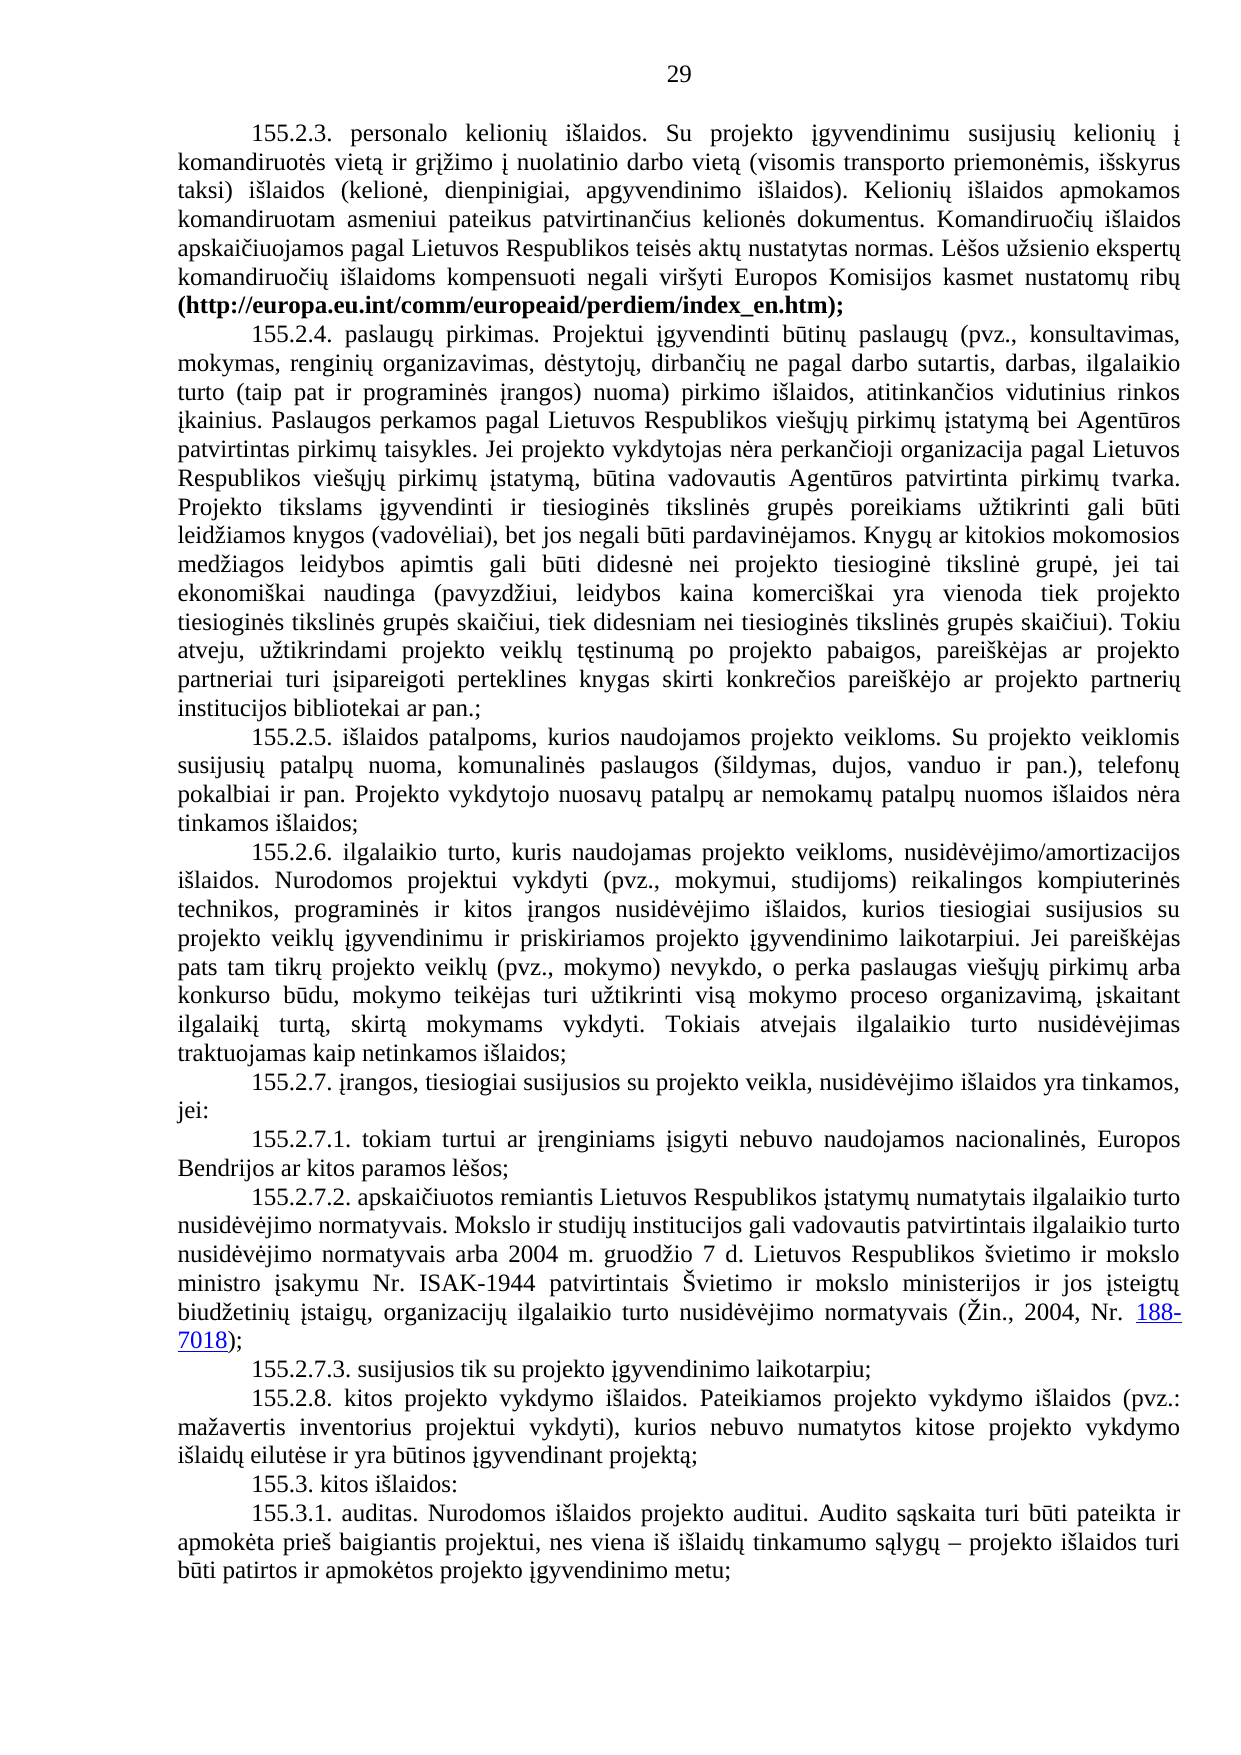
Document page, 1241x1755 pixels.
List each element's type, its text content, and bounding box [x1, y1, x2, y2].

text 155.2.8. kitos projekto vykdymo išlaidos. Pateikiamos projekto vykdymo išlaidos (pvz.: mažavertis inventorius projektui vykdyti), kurios nebuvo numatytos kitose projekto vykdymo išlaidų eilutėse ir yra būtinos įgyvendinant projektą; [177, 1383, 1181, 1469]
text 155.2.7.2. apskaičiuotos remiantis Lietuvos Respublikos įstatymų numatytais ilgalaikio turto nusidėvėjimo normatyvais. Mokslo ir studijų institucijos gali vadovautis patvirtintais ilgalaikio turto nusidėvėjimo normatyvais arba 2004 m. gruodžio 7 d. Lietuvos Respublikos švietimo ir mokslo ministro įsakymu Nr. ISAK-1944 patvirtintais Švietimo ir mokslo ministerijos ir jos įsteigtų biudžetinių įstaigų, organizacijų ilgalaikio turto nusidėvėjimo normatyvais (Žin., 2004, Nr. 188-7018); [177, 1182, 1181, 1354]
text 155.2.4. paslaugų pirkimas. Projektui įgyvendinti būtinų paslaugų (pvz., konsultavimas, mokymas, renginių organizavimas, dėstytojų, dirbančių ne pagal darbo sutartis, darbas, ilgalaikio turto (taip pat ir programinės įrangos) nuoma) pirkimo išlaidos, atitinkančios vidutinius rinkos įkainius. Paslaugos perkamos pagal Lietuvos Respublikos viešųjų pirkimų įstatymą bei Agentūros patvirtintas pirkimų taisykles. Jei projekto vykdytojas nėra perkančioji organizacija pagal Lietuvos Respublikos viešųjų pirkimų įstatymą, būtina vadovautis Agentūros patvirtinta pirkimų tvarka. Projekto tikslams įgyvendinti ir tiesioginės tikslinės grupės poreikiams užtikrinti gali būti leidžiamos knygos (vadovėliai), bet jos negali būti pardavinėjamos. Knygų ar kitokios mokomosios medžiagos leidybos apimtis gali būti didesnė nei projekto tiesioginė tikslinė grupė, jei tai ekonomiškai naudinga (pavyzdžiui, leidybos kaina komerciškai yra vienoda tiek projekto tiesioginės tikslinės grupės skaičiui, tiek didesniam nei tiesioginės tikslinės grupės skaičiui). Tokiu atveju, užtikrindami projekto veiklų tęstinumą po projekto pabaigos, pareiškėjas ar projekto partneriai turi įsipareigoti perteklines knygas skirti konkrečios pareiškėjo ar projekto partnerių institucijos bibliotekai ar pan.; [177, 319, 1181, 722]
text 155.2.3. personalo kelionių išlaidos. Su projekto įgyvendinimu susijusių kelionių į komandiruotės vietą ir grįžimo į nuolatinio darbo vietą (visomis transporto priemonėmis, išskyrus taksi) išlaidos (kelionė, dienpinigiai, apgyvendinimo išlaidos). Kelionių išlaidos apmokamos komandiruotam asmeniui pateikus patvirtinančius kelionės dokumentus. Komandiruočių išlaidos apskaičiuojamos pagal Lietuvos Respublikos teisės aktų nustatytas normas. Lėšos užsienio ekspertų komandiruočių išlaidoms kompensuoti negali viršyti Europos Komisijos kasmet nustatomų ribų (http://europa.eu.int/comm/europeaid/perdiem/index_en.htm); [177, 118, 1181, 319]
text 155.3. kitos išlaidos: [177, 1469, 1181, 1498]
text 155.2.7. įrangos, tiesiogiai susijusios su projekto veikla, nusidėvėjimo išlaidos yra tinkamos, jei: [177, 1067, 1181, 1124]
text 155.2.7.3. susijusios tik su projekto įgyvendinimo laikotarpiu; [177, 1354, 1181, 1383]
text 155.2.6. ilgalaikio turto, kuris naudojamas projekto veikloms, nusidėvėjimo/amortizacijos išlaidos. Nurodomos projektui vykdyti (pvz., mokymui, studijoms) reikalingos kompiuterinės technikos, programinės ir kitos įrangos nusidėvėjimo išlaidos, kurios tiesiogiai susijusios su projekto veiklų įgyvendinimu ir priskiriamos projekto įgyvendinimo laikotarpiui. Jei pareiškėjas pats tam tikrų projekto veiklų (pvz., mokymo) nevykdo, o perka paslaugas viešųjų pirkimų arba konkurso būdu, mokymo teikėjas turi užtikrinti visą mokymo proceso organizavimą, įskaitant ilgalaikį turtą, skirtą mokymams vykdyti. Tokiais atvejais ilgalaikio turto nusidėvėjimas traktuojamas kaip netinkamos išlaidos; [177, 837, 1181, 1067]
text 155.2.5. išlaidos patalpoms, kurios naudojamos projekto veikloms. Su projekto veiklomis susijusių patalpų nuoma, komunalinės paslaugos (šildymas, dujos, vanduo ir pan.), telefonų pokalbiai ir pan. Projekto vykdytojo nuosavų patalpų ar nemokamų patalpų nuomos išlaidos nėra tinkamos išlaidos; [177, 722, 1181, 837]
text 155.2.7.1. tokiam turtui ar įrenginiams įsigyti nebuvo naudojamos nacionalinės, Europos Bendrijos ar kitos paramos lėšos; [177, 1124, 1181, 1182]
text 155.3.1. auditas. Nurodomos išlaidos projekto auditui. Audito sąskaita turi būti pateikta ir apmokėta prieš baigiantis projektui, nes viena iš išlaidų tinkamumo sąlygų – projekto išlaidos turi būti patirtos ir apmokėtos projekto įgyvendinimo metu; [177, 1498, 1181, 1584]
